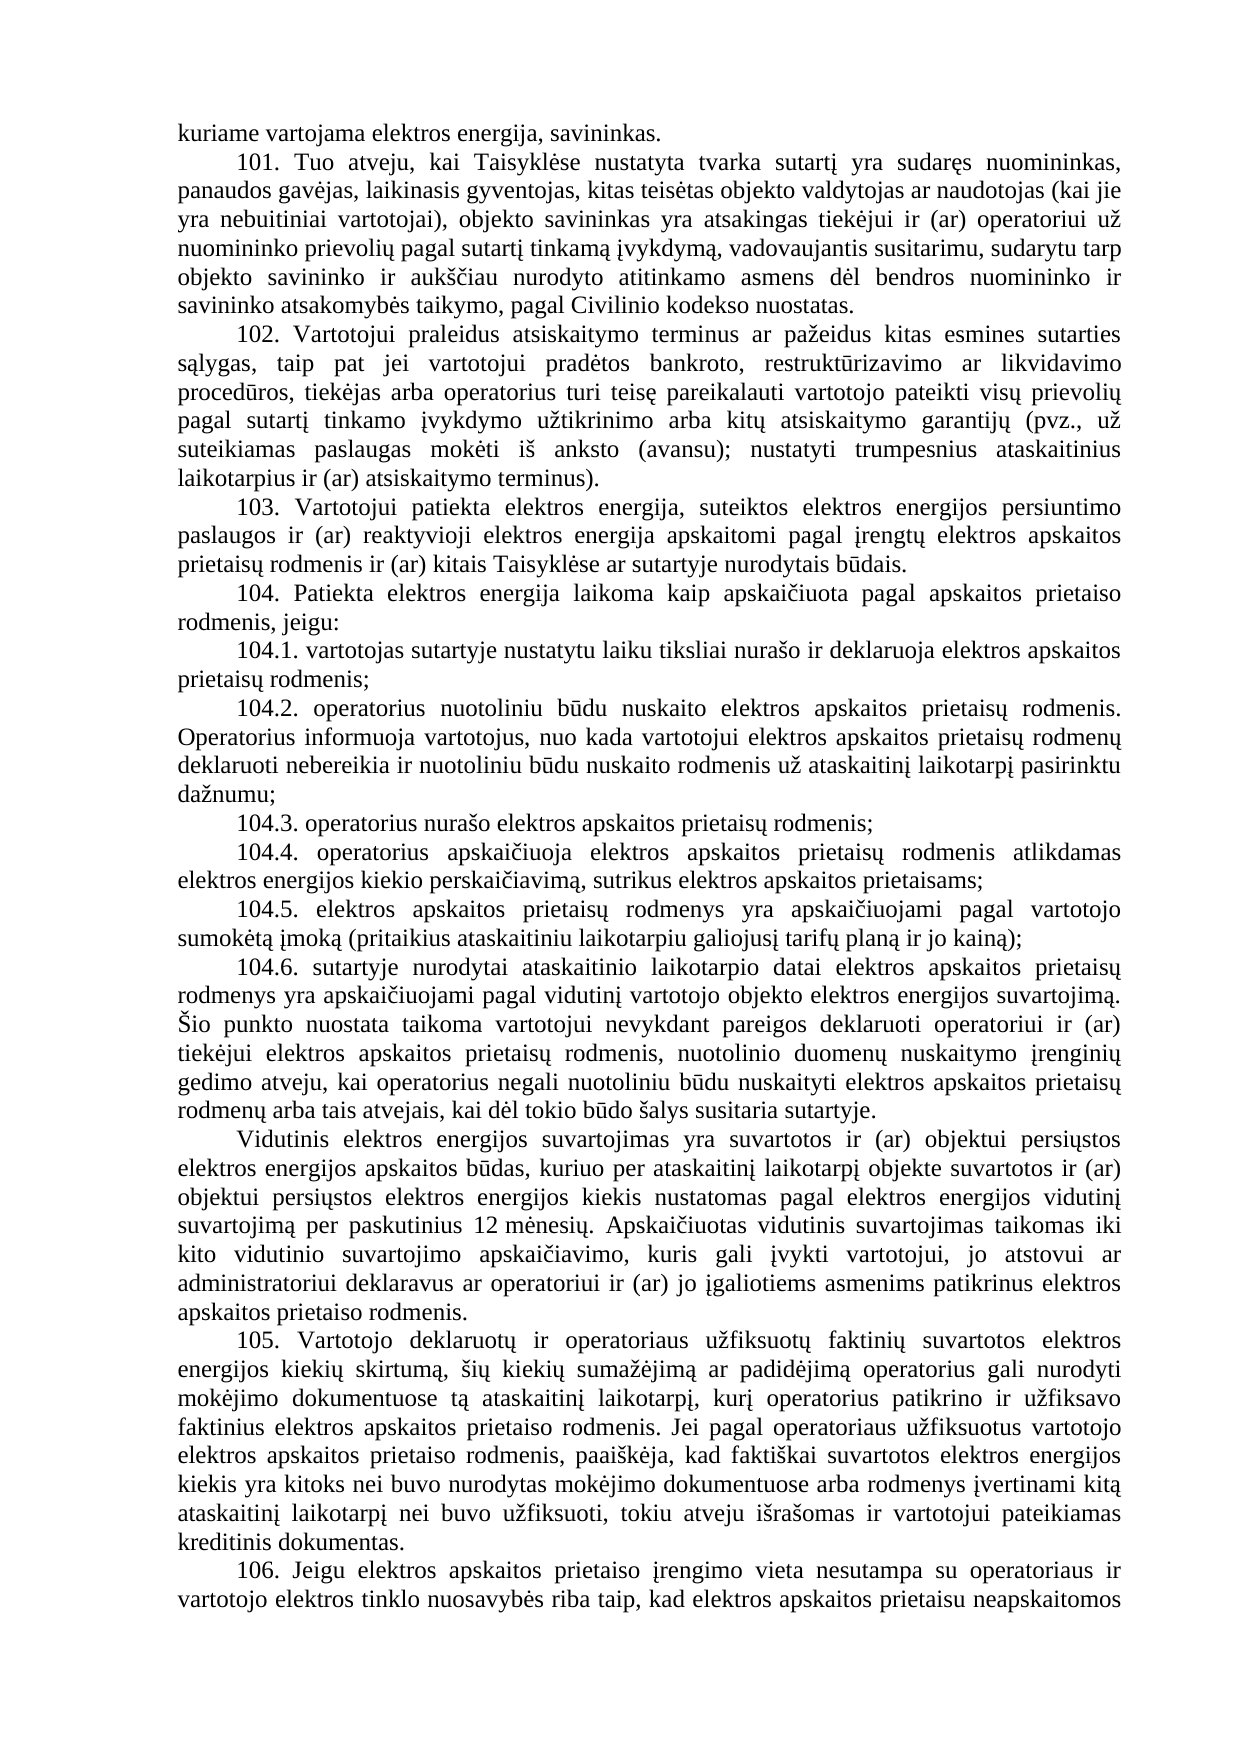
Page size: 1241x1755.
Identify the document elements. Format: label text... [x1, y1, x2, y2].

text Vidutinis elektros energijos suvartojimas yra suvartotos ir (ar) objektui persiųstos elektros energijos apskaitos būdas, kuriuo per ataskaitinį laikotarpį objekte suvartotos ir (ar) objektui persiųstos elektros energijos kiekis nustatomas pagal elektros energijos vidutinį suvartojimą per paskutinius 12 mėnesių. Apskaičiuotas vidutinis suvartojimas taikomas iki kito vidutinio suvartojimo apskaičiavimo, kuris gali įvykti vartotojui, jo atstovui ar administratoriui deklaravus ar operatoriui ir (ar) jo įgaliotiems asmenims patikrinus elektros apskaitos prietaiso rodmenis. [177, 1124, 1122, 1326]
text 106. Jeigu elektros apskaitos prietaiso įrengimo vieta nesutampa su operatoriaus ir vartotojo elektros tinklo nuosavybės riba taip, kad elektros apskaitos prietaisu neapskaitomos [177, 1556, 1122, 1613]
text kuriame vartojama elektros energija, savininkas. [177, 118, 1122, 147]
text 104.6. sutartyje nurodytai ataskaitinio laikotarpio datai elektros apskaitos prietaisų rodmenys yra apskaičiuojami pagal vidutinį vartotojo objekto elektros energijos suvartojimą. Šio punkto nuostata taikoma vartotojui nevykdant pareigos deklaruoti operatoriui ir (ar) tiekėjui elektros apskaitos prietaisų rodmenis, nuotolinio duomenų nuskaitymo įrenginių gedimo atveju, kai operatorius negali nuotoliniu būdu nuskaityti elektros apskaitos prietaisų rodmenų arba tais atvejais, kai dėl tokio būdo šalys susitaria sutartyje. [177, 952, 1122, 1124]
text 104.3. operatorius nurašo elektros apskaitos prietaisų rodmenis; [177, 808, 1122, 837]
text 105. Vartotojo deklaruotų ir operatoriaus užfiksuotų faktinių suvartotos elektros energijos kiekių skirtumą, šių kiekių sumažėjimą ar padidėjimą operatorius gali nurodyti mokėjimo dokumentuose tą ataskaitinį laikotarpį, kurį operatorius patikrino ir užfiksavo faktinius elektros apskaitos prietaiso rodmenis. Jei pagal operatoriaus užfiksuotus vartotojo elektros apskaitos prietaiso rodmenis, paaiškėja, kad faktiškai suvartotos elektros energijos kiekis yra kitoks nei buvo nurodytas mokėjimo dokumentuose arba rodmenys įvertinami kitą ataskaitinį laikotarpį nei buvo užfiksuoti, tokiu atveju išrašomas ir vartotojui pateikiamas kreditinis dokumentas. [177, 1326, 1122, 1556]
text 104.4. operatorius apskaičiuoja elektros apskaitos prietaisų rodmenis atlikdamas elektros energijos kiekio perskaičiavimą, sutrikus elektros apskaitos prietaisams; [177, 837, 1122, 894]
text 104.1. vartotojas sutartyje nustatytu laiku tiksliai nurašo ir deklaruoja elektros apskaitos prietaisų rodmenis; [177, 636, 1122, 693]
text 104.2. operatorius nuotoliniu būdu nuskaito elektros apskaitos prietaisų rodmenis. Operatorius informuoja vartotojus, nuo kada vartotojui elektros apskaitos prietaisų rodmenų deklaruoti nebereikia ir nuotoliniu būdu nuskaito rodmenis už ataskaitinį laikotarpį pasirinktu dažnumu; [177, 693, 1122, 808]
text 103. Vartotojui patiekta elektros energija, suteiktos elektros energijos persiuntimo paslaugos ir (ar) reaktyvioji elektros energija apskaitomi pagal įrengtų elektros apskaitos prietaisų rodmenis ir (ar) kitais Taisyklėse ar sutartyje nurodytais būdais. [177, 492, 1122, 578]
text 101. Tuo atveju, kai Taisyklėse nustatyta tvarka sutartį yra sudaręs nuomininkas, panaudos gavėjas, laikinasis gyventojas, kitas teisėtas objekto valdytojas ar naudotojas (kai jie yra nebuitiniai vartotojai), objekto savininkas yra atsakingas tiekėjui ir (ar) operatoriui už nuomininko prievolių pagal sutartį tinkamą įvykdymą, vadovaujantis susitarimu, sudarytu tarp objekto savininko ir aukščiau nurodyto atitinkamo asmens dėl bendros nuomininko ir savininko atsakomybės taikymo, pagal Civilinio kodekso nuostatas. [177, 147, 1122, 319]
text 104. Patiekta elektros energija laikoma kaip apskaičiuota pagal apskaitos prietaiso rodmenis, jeigu: [177, 578, 1122, 636]
text 104.5. elektros apskaitos prietaisų rodmenys yra apskaičiuojami pagal vartotojo sumokėtą įmoką (pritaikius ataskaitiniu laikotarpiu galiojusį tarifų planą ir jo kainą); [177, 894, 1122, 952]
text 102. Vartotojui praleidus atsiskaitymo terminus ar pažeidus kitas esmines sutarties sąlygas, taip pat jei vartotojui pradėtos bankroto, restruktūrizavimo ar likvidavimo procedūros, tiekėjas arba operatorius turi teisę pareikalauti vartotojo pateikti visų prievolių pagal sutartį tinkamo įvykdymo užtikrinimo arba kitų atsiskaitymo garantijų (pvz., už suteikiamas paslaugas mokėti iš anksto (avansu); nustatyti trumpesnius ataskaitinius laikotarpius ir (ar) atsiskaitymo terminus). [177, 319, 1122, 492]
